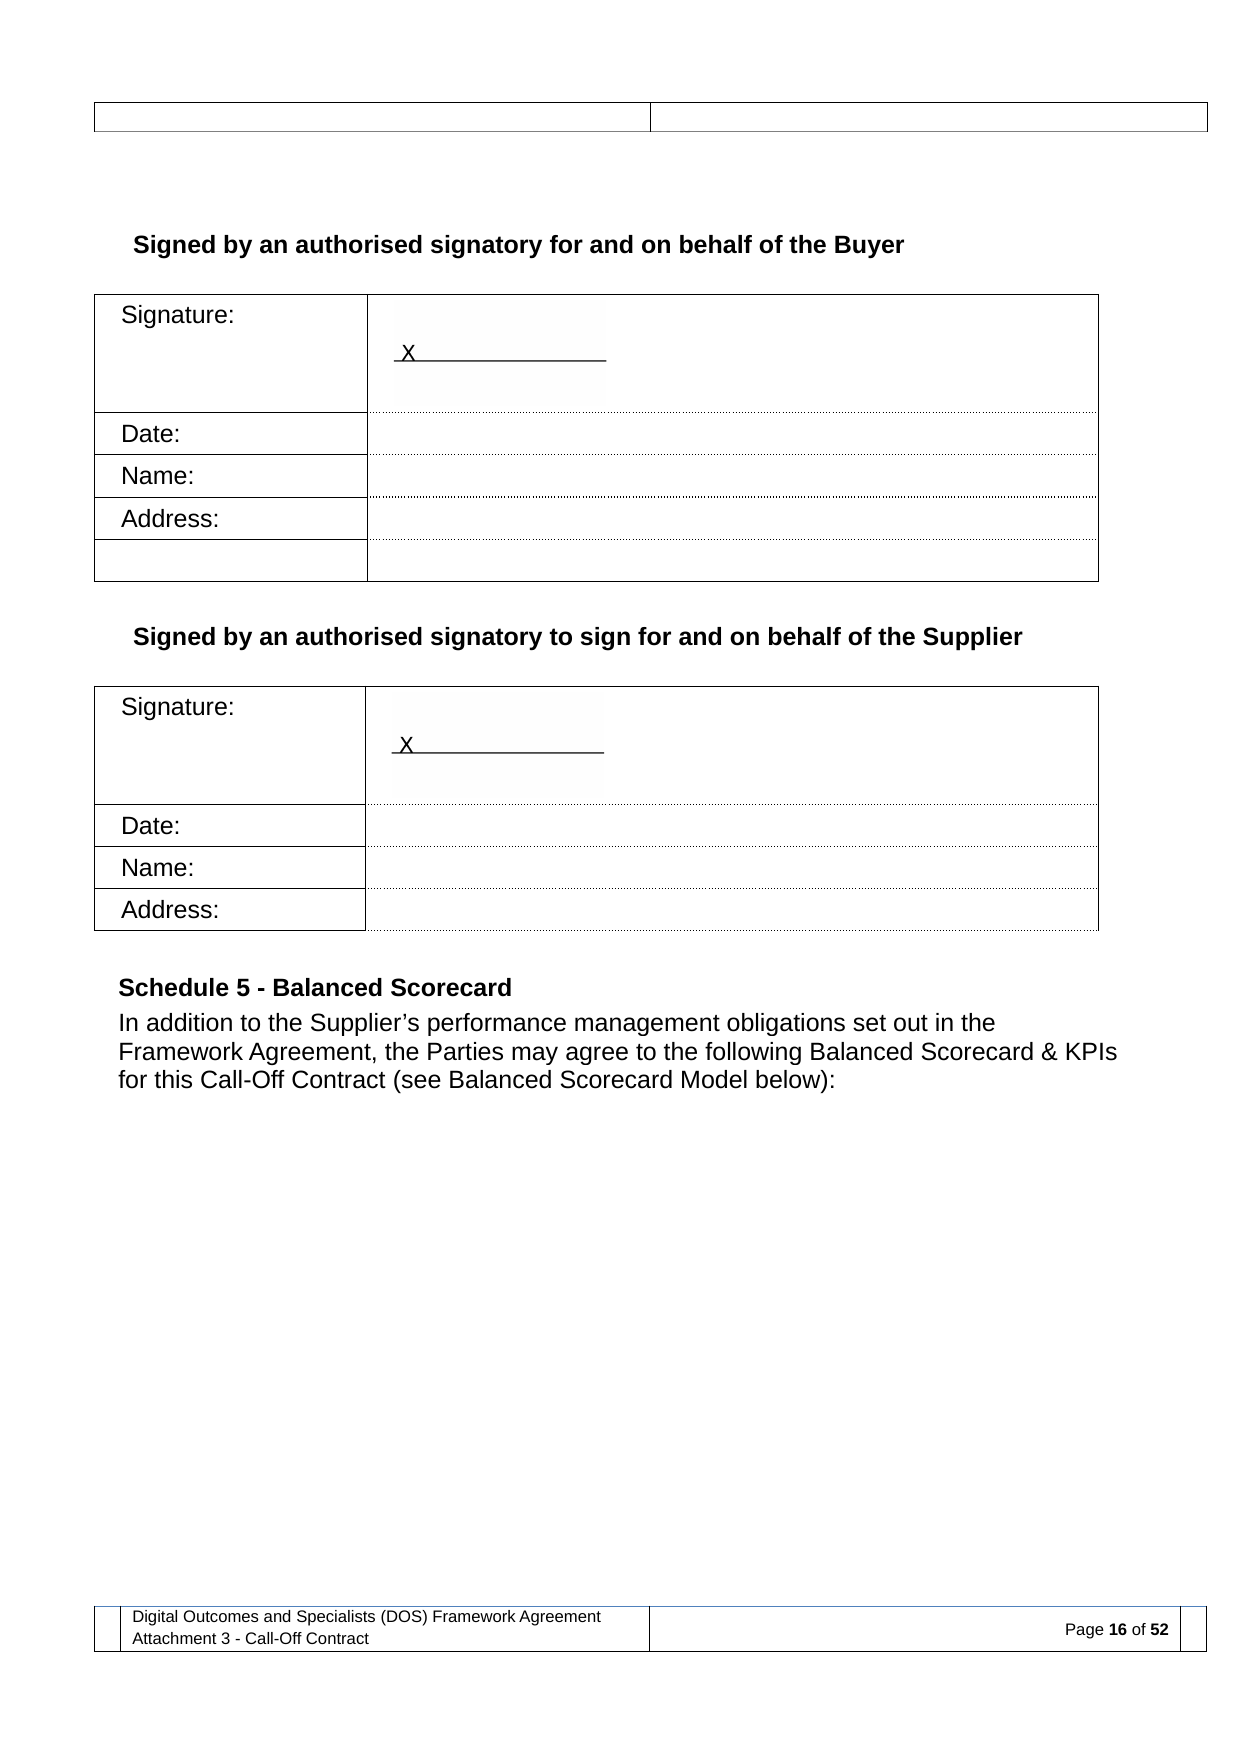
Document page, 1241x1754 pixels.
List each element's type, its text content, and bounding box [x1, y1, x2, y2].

table_header [368, 295, 1098, 412]
table_cell [366, 846, 1098, 888]
text Signed by an authorised signatory for and on behalf of the Buyer [133, 230, 1122, 259]
table_cell [368, 412, 1098, 454]
table_cell [366, 804, 1098, 846]
table_cell [368, 496, 1098, 539]
table_cell [366, 888, 1098, 930]
table_header Signature: [95, 295, 367, 412]
table_header [366, 687, 1098, 803]
subtitle Schedule 5 - Balanced Scorecard [118, 973, 1122, 1001]
table_cell Date: [95, 413, 367, 454]
table_cell Name: [95, 455, 367, 496]
table_header Signature: [95, 687, 365, 803]
table_cell Date: [95, 805, 365, 846]
table_cell [95, 540, 367, 581]
table_cell [368, 539, 1098, 581]
table_cell Address: [95, 498, 367, 539]
text Signed by an authorised signatory to sign for and on behalf of the Supplier [133, 622, 1122, 651]
text In addition to the Supplier’s performance management obligations set out in the Framework Agreement, the Parties may agree to the following Balanced Scorecard & KPIs for this Call-Off Contract (see Balanced Scorecard Model below): [118, 1008, 1122, 1094]
table_cell Name: [95, 847, 365, 888]
table_cell Address: [95, 889, 365, 930]
table_cell [368, 454, 1098, 496]
